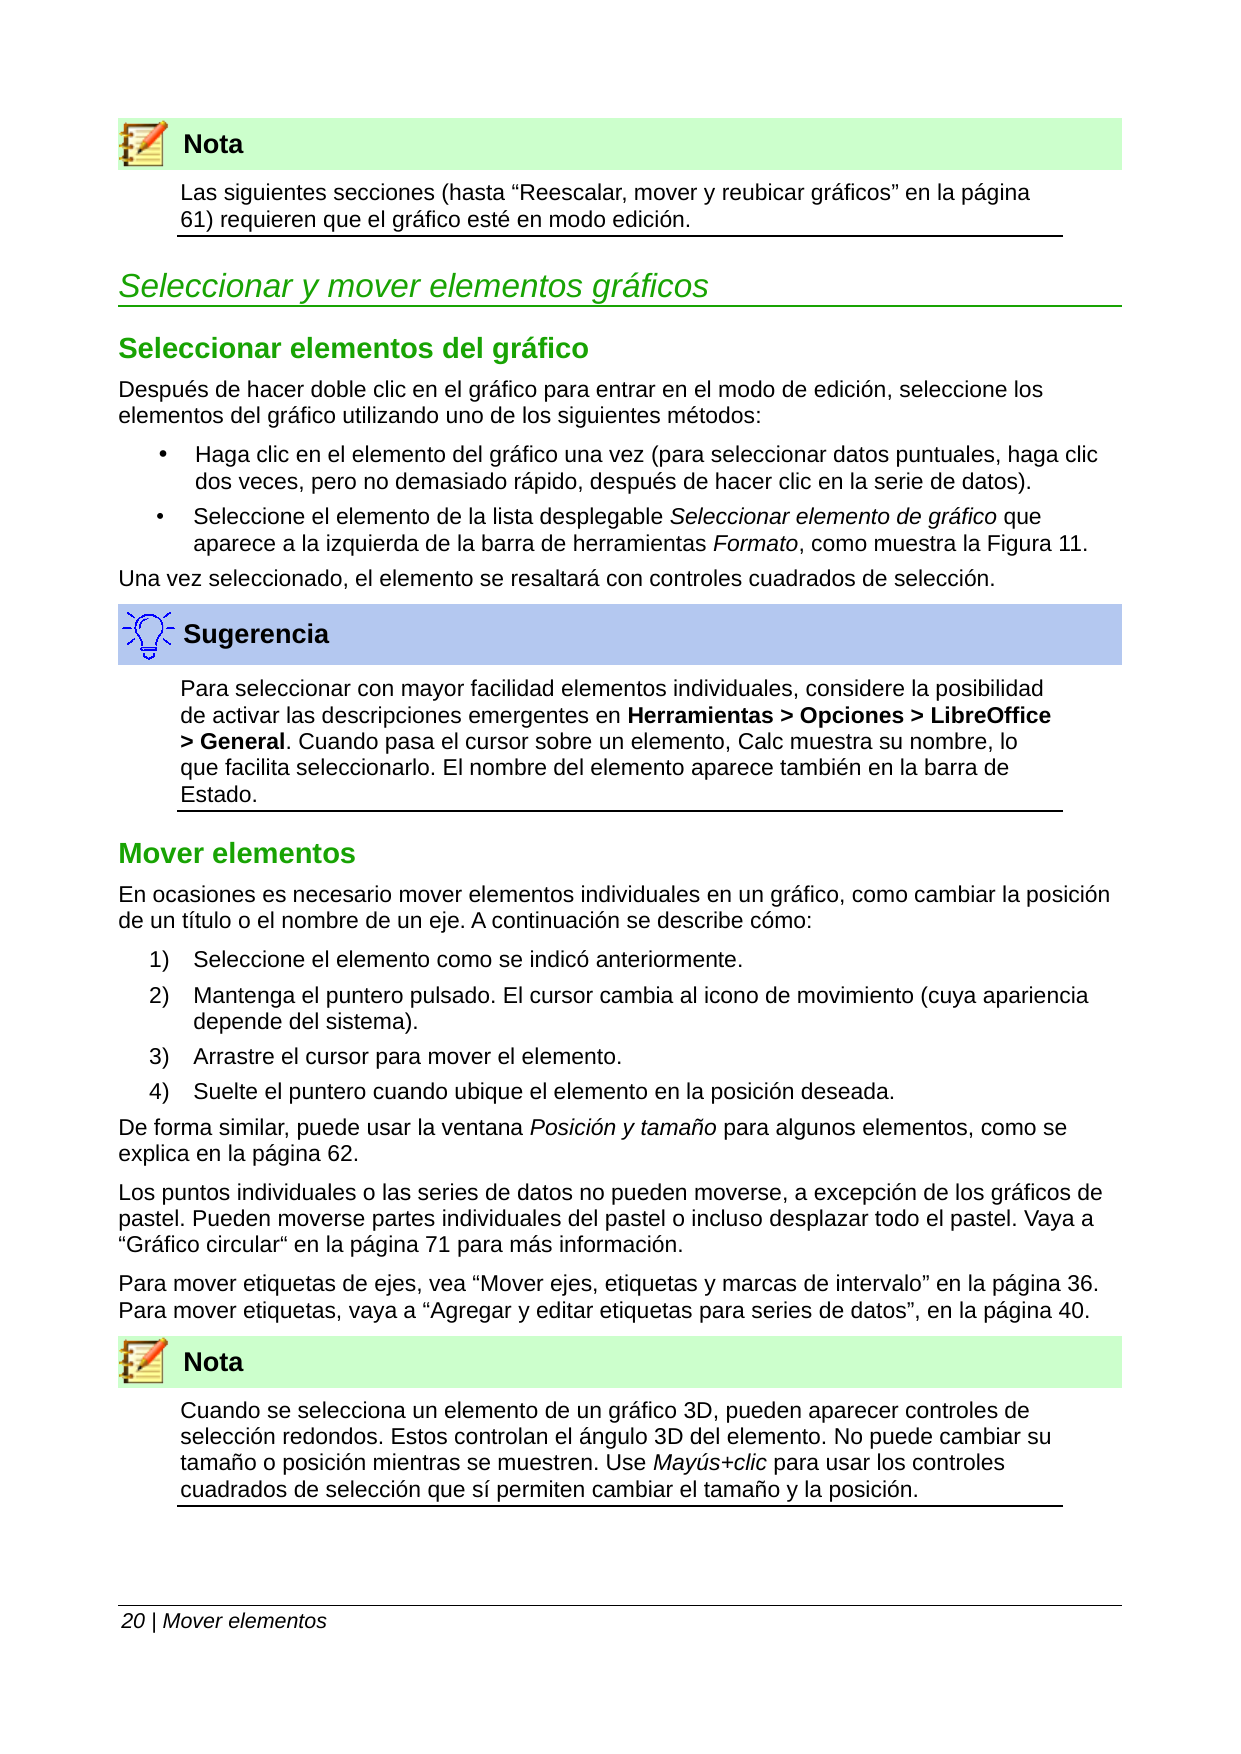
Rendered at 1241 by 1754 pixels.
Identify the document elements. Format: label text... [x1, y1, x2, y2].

list Una vez seleccionado, el elemento se resaltará con controles cuadrados de selección. [118, 565, 1122, 591]
list Mantenga el puntero pulsado. El cursor cambia al icono de movimiento (cuya apariencia depende del sistema). [169, 982, 1122, 1034]
list Después de hacer doble clic en el gráfico para entrar en el modo de edición, seleccione los elementos del gráfico utilizando uno de los siguientes métodos: [118, 376, 1122, 429]
subtitle Sugerencia [118, 604, 1122, 665]
subtitle Nota [118, 1336, 1122, 1388]
text De forma similar, puede usar la ventana Posición y tamaño para algunos elementos, como se explica en la página 62. [118, 1113, 1122, 1166]
subtitle Seleccionar elementos del gráfico [118, 331, 1122, 364]
subtitle Seleccionar y mover elementos gráficos [118, 266, 1122, 305]
text Los puntos individuales o las series de datos no pueden moverse, a excepción de los gráficos de pastel. Pueden moverse partes individuales del pastel o incluso desplazar todo el pastel. Vaya a “Gráfico circular“ en la página 71 para más información. [118, 1179, 1122, 1258]
text Cuando se selecciona un elemento de un gráfico 3D, pueden aparecer controles de selección redondos. Estos controlan el ángulo 3D del elemento. No puede cambiar su tamaño o posición mientras se muestren. Use Mayús+clic para usar los controles cuadrados de selección que sí permiten cambiar el tamaño y la posición. [177, 1393, 1063, 1505]
subtitle Nota [118, 118, 1122, 170]
text En ocasiones es necesario mover elementos individuales en un gráfico, como cambiar la posición de un título o el nombre de un eje. A continuación se describe cómo: [118, 881, 1122, 934]
picture [119, 119, 170, 170]
text Para mover etiquetas de ejes, vea “Mover ejes, etiquetas y marcas de intervalo” en la página 36. Para mover etiquetas, vaya a “Agregar y editar etiquetas para series de datos”, en la página 40. [118, 1270, 1122, 1323]
list Seleccione el elemento de la lista desplegable Seleccionar elemento de gráfico que aparece a la izquierda de la barra de herramientas Formato, como muestra la Figura 11. [156, 503, 1122, 556]
list Arrastre el cursor para mover el elemento. [169, 1043, 1122, 1069]
picture [119, 604, 179, 664]
text Las siguientes secciones (hasta “Reescalar, mover y reubicar gráficos” en la página 61) requieren que el gráfico esté en modo edición. [177, 176, 1063, 235]
picture [119, 1336, 170, 1387]
list Seleccione el elemento como se indicó anteriormente. [169, 946, 1122, 973]
list Haga clic en el elemento del gráfico una vez (para seleccionar datos puntuales, haga clic dos veces, pero no demasiado rápido, después de hacer clic en la serie de datos). [156, 441, 1122, 494]
subtitle Mover elementos [118, 836, 1122, 869]
text Para seleccionar con mayor facilidad elementos individuales, considere la posibilidad de activar las descripciones emergentes en Herramientas > Opciones > LibreOffice > General. Cuando pasa el cursor sobre un elemento, Calc muestra su nombre, lo que facilita seleccionarlo. El nombre del elemento aparece también en la barra de Estado. [177, 672, 1063, 810]
list Suelte el puntero cuando ubique el elemento en la posición deseada. [169, 1078, 1122, 1105]
